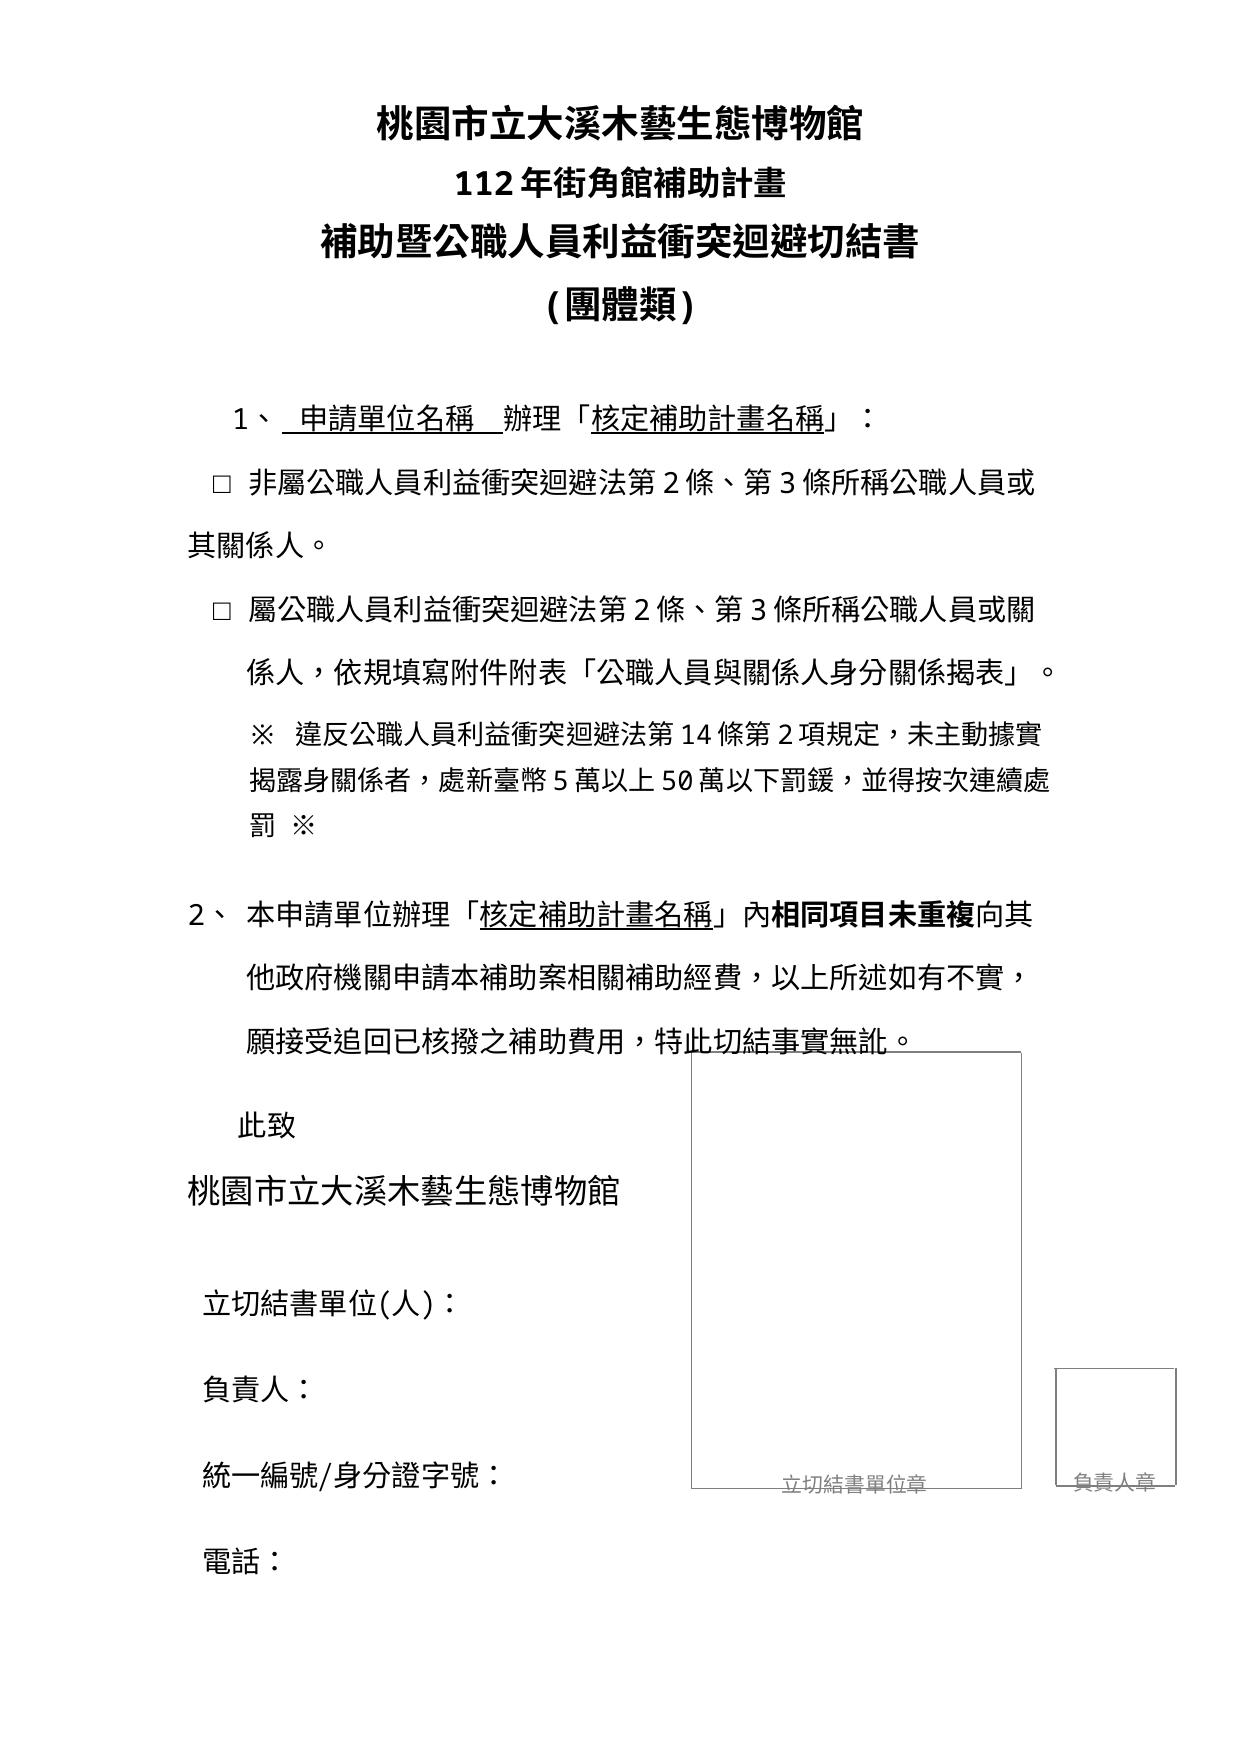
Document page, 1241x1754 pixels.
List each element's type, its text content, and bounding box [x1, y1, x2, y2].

text 桃園市立大溪木藝生態博物館 [187, 94, 1053, 148]
text 立切結書單位(人)： [187, 1281, 691, 1323]
text [692, 1281, 1021, 1323]
text [692, 1367, 1021, 1409]
text 電話： [187, 1539, 1053, 1581]
text □ 非屬公職人員利益衝突迴避法第2條、第3條所稱公職人員或其關係人。 [143, 459, 1053, 565]
list 申請單位名稱 辦理「核定補助計畫名稱」： [232, 396, 1053, 438]
text [1022, 1281, 1053, 1323]
text 負責人： [187, 1367, 691, 1409]
list 本申請單位辦理「核定補助計畫名稱」內相同項目未重複向其他政府機關申請本補助案相關補助經費，以上所述如有不實，願接受追回已核撥之補助費用，特此切結事實無訛。 [187, 891, 1053, 1061]
text [1022, 1367, 1053, 1409]
text 係人，依規填寫附件附表「公職人員與關係人身分關係揭表」。 [246, 650, 1053, 692]
text [692, 1165, 1021, 1213]
text 112年街角館補助計畫 [187, 157, 1053, 205]
text ※ 違反公職人員利益衝突迴避法第14條第2項規定，未主動據實揭露身關係者，處新臺幣5萬以上50萬以下罰鍰，並得按次連續處罰 ※ [246, 713, 1053, 843]
text [692, 1082, 1021, 1144]
text (團體類) [187, 274, 1053, 329]
text □ 屬公職人員利益衝突迴避法第2條、第3條所稱公職人員或關 [143, 586, 1053, 629]
text 桃園市立大溪木藝生態博物館 [187, 1165, 691, 1213]
text [1022, 1082, 1053, 1144]
text [1022, 1165, 1053, 1213]
text 補助暨公職人員利益衝突迴避切結書 [187, 212, 1053, 266]
text 統一編號/身分證字號： [187, 1453, 1053, 1495]
text 此致 [187, 1082, 691, 1144]
